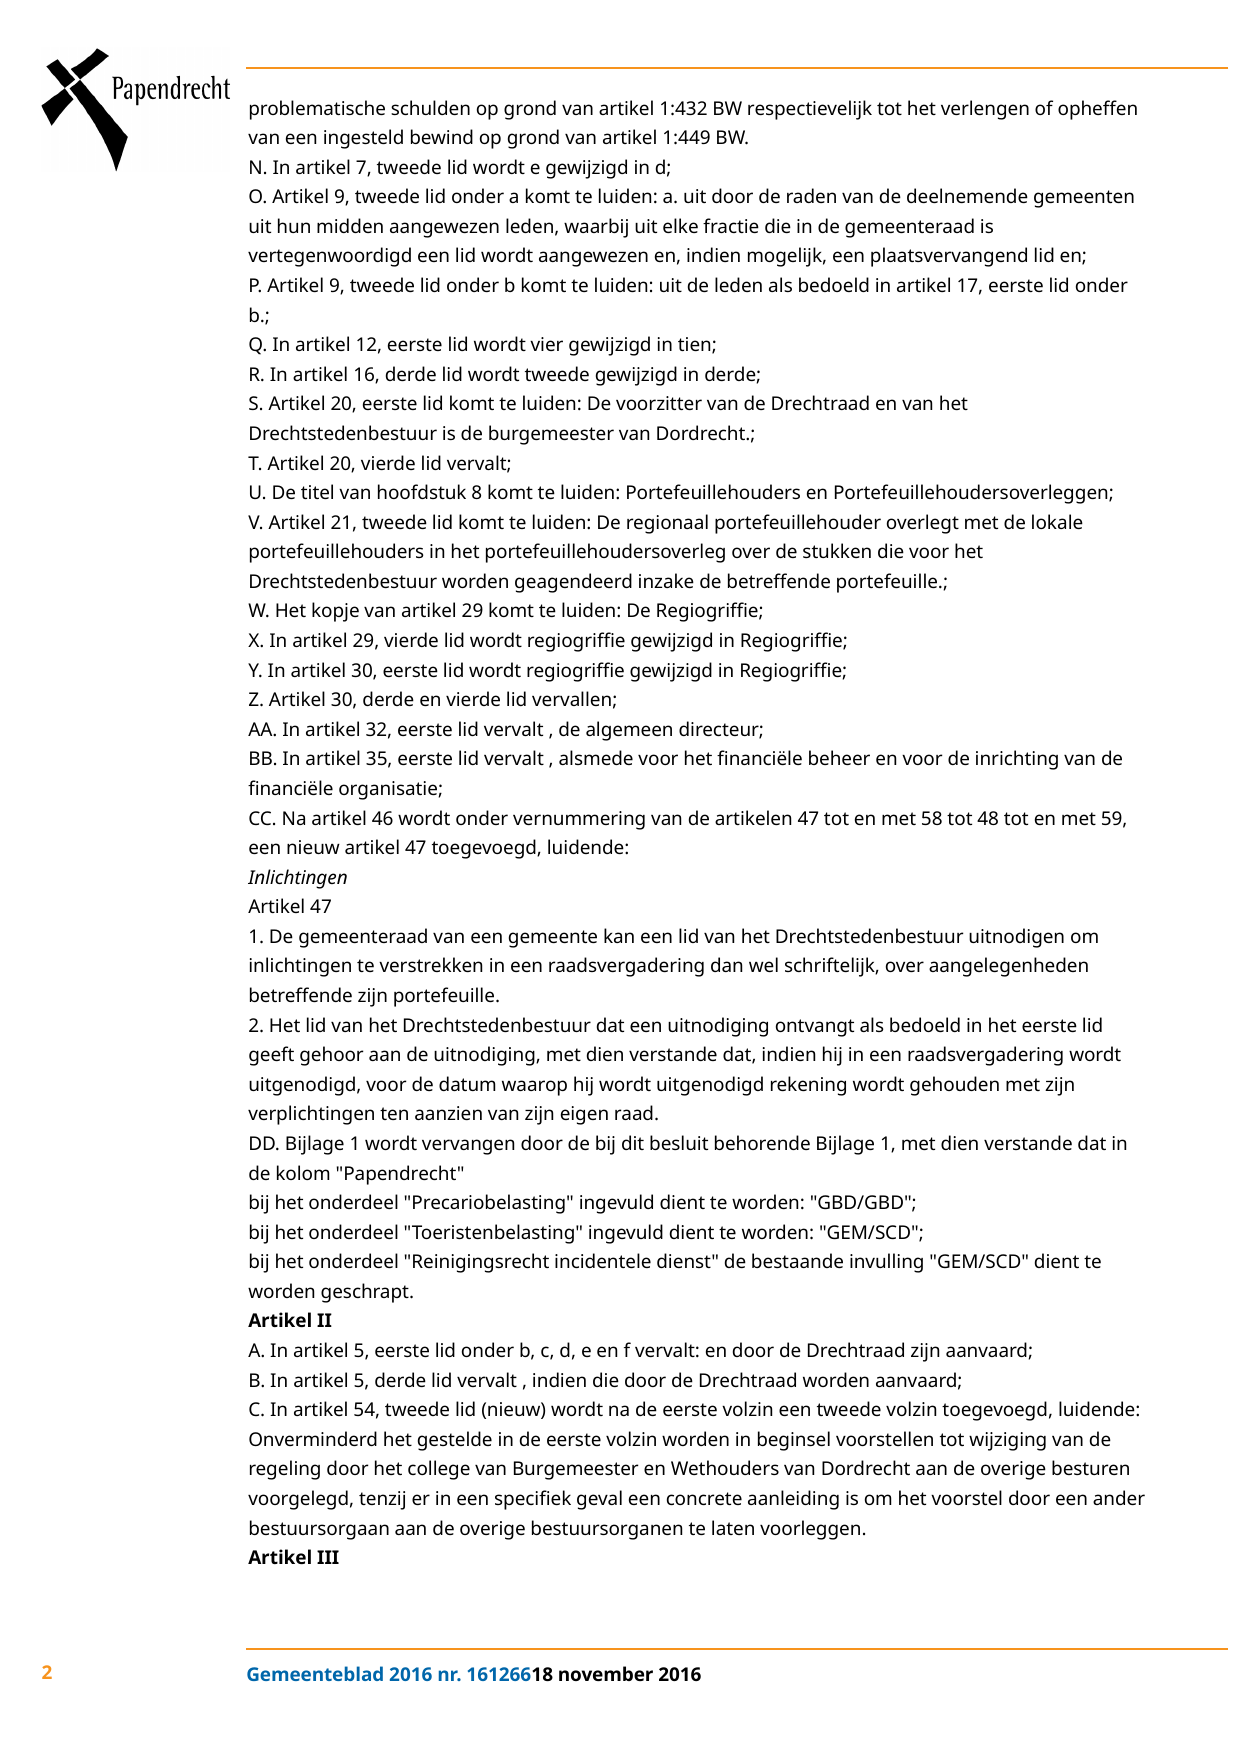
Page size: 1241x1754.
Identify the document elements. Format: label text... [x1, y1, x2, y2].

text W. Het kopje van artikel 29 komt te luiden: De Regiogriffie; [248, 598, 1152, 623]
text Artikel III [248, 1544, 1152, 1570]
text BB. In artikel 35, eerste lid vervalt , alsmede voor het financiële beheer en voor de inrichting van de financiële organisatie; [248, 746, 1152, 801]
text Z. Artikel 30, derde en vierde lid vervallen; [248, 686, 1152, 712]
text bij het onderdeel "Precariobelasting" ingevuld dient te worden: "GBD/GBD"; [248, 1189, 1152, 1215]
picture [41, 47, 231, 172]
text Inlichtingen [248, 864, 1152, 890]
text bij het onderdeel "Toeristenbelasting" ingevuld dient te worden: "GEM/SCD"; [248, 1219, 1152, 1245]
text problematische schulden op grond van artikel 1:432 BW respectievelijk tot het verlengen of opheffen van een ingesteld bewind op grond van artikel 1:449 BW. [248, 95, 1152, 150]
text S. Artikel 20, eerste lid komt te luiden: De voorzitter van de Drechtraad en van het Drechtstedenbestuur is de burgemeester van Dordrecht.; [248, 391, 1152, 446]
text AA. In artikel 32, eerste lid vervalt , de algemeen directeur; [248, 716, 1152, 742]
text Y. In artikel 30, eerste lid wordt regiogriffie gewijzigd in Regiogriffie; [248, 657, 1152, 683]
text 2. Het lid van het Drechtstedenbestuur dat een uitnodiging ontvangt als bedoeld in het eerste lid geeft gehoor aan de uitnodiging, met dien verstande dat, indien hij in een raadsvergadering wordt uitgenodigd, voor de datum waarop hij wordt uitgenodigd rekening wordt gehouden met zijn verplichtingen ten aanzien van zijn eigen raad. [248, 1012, 1152, 1126]
text P. Artikel 9, tweede lid onder b komt te luiden: uit de leden als bedoeld in artikel 17, eerste lid onder b.; [248, 272, 1152, 328]
text O. Artikel 9, tweede lid onder a komt te luiden: a. uit door de raden van de deelnemende gemeenten uit hun midden aangewezen leden, waarbij uit elke fractie die in de gemeenteraad is vertegenwoordigd een lid wordt aangewezen en, indien mogelijk, een plaatsvervangend lid en; [248, 183, 1152, 268]
text V. Artikel 21, tweede lid komt te luiden: De regionaal portefeuillehouder overlegt met de lokale portefeuillehouders in het portefeuillehoudersoverleg over de stukken die voor het Drechtstedenbestuur worden geagendeerd inzake de betreffende portefeuille.; [248, 509, 1152, 594]
text A. In artikel 5, eerste lid onder b, c, d, e en f vervalt: en door de Drechtraad zijn aanvaard; [248, 1337, 1152, 1363]
text DD. Bijlage 1 wordt vervangen door de bij dit besluit behorende Bijlage 1, met dien verstande dat in de kolom "Papendrecht" [248, 1130, 1152, 1186]
text Artikel 47 [248, 893, 1152, 919]
text B. In artikel 5, derde lid vervalt , indien die door de Drechtraad worden aanvaard; [248, 1367, 1152, 1393]
text U. De titel van hoofdstuk 8 komt te luiden: Portefeuillehouders en Portefeuillehoudersoverleggen; [248, 479, 1152, 505]
text T. Artikel 20, vierde lid vervalt; [248, 450, 1152, 476]
text X. In artikel 29, vierde lid wordt regiogriffie gewijzigd in Regiogriffie; [248, 627, 1152, 653]
text N. In artikel 7, tweede lid wordt e gewijzigd in d; [248, 154, 1152, 180]
text C. In artikel 54, tweede lid (nieuw) wordt na de eerste volzin een tweede volzin toegevoegd, luidende: Onverminderd het gestelde in de eerste volzin worden in beginsel voorstellen tot wijziging van de regeling door het college van Burgemeester en Wethouders van Dordrecht aan de overige besturen voorgelegd, tenzij er in een specifiek geval een concrete aanleiding is om het voorstel door een ander bestuursorgaan aan de overige bestuursorganen te laten voorleggen. [248, 1396, 1152, 1541]
text Artikel II [248, 1308, 1152, 1333]
text bij het onderdeel "Reinigingsrecht incidentele dienst" de bestaande invulling "GEM/SCD" dient te worden geschrapt. [248, 1248, 1152, 1304]
text Q. In artikel 12, eerste lid wordt vier gewijzigd in tien; [248, 331, 1152, 357]
text CC. Na artikel 46 wordt onder vernummering van de artikelen 47 tot en met 58 tot 48 tot en met 59, een nieuw artikel 47 toegevoegd, luidende: [248, 805, 1152, 860]
text 1. De gemeenteraad van een gemeente kan een lid van het Drechtstedenbestuur uitnodigen om inlichtingen te verstrekken in een raadsvergadering dan wel schriftelijk, over aangelegenheden betreffende zijn portefeuille. [248, 923, 1152, 1008]
text R. In artikel 16, derde lid wordt tweede gewijzigd in derde; [248, 361, 1152, 387]
